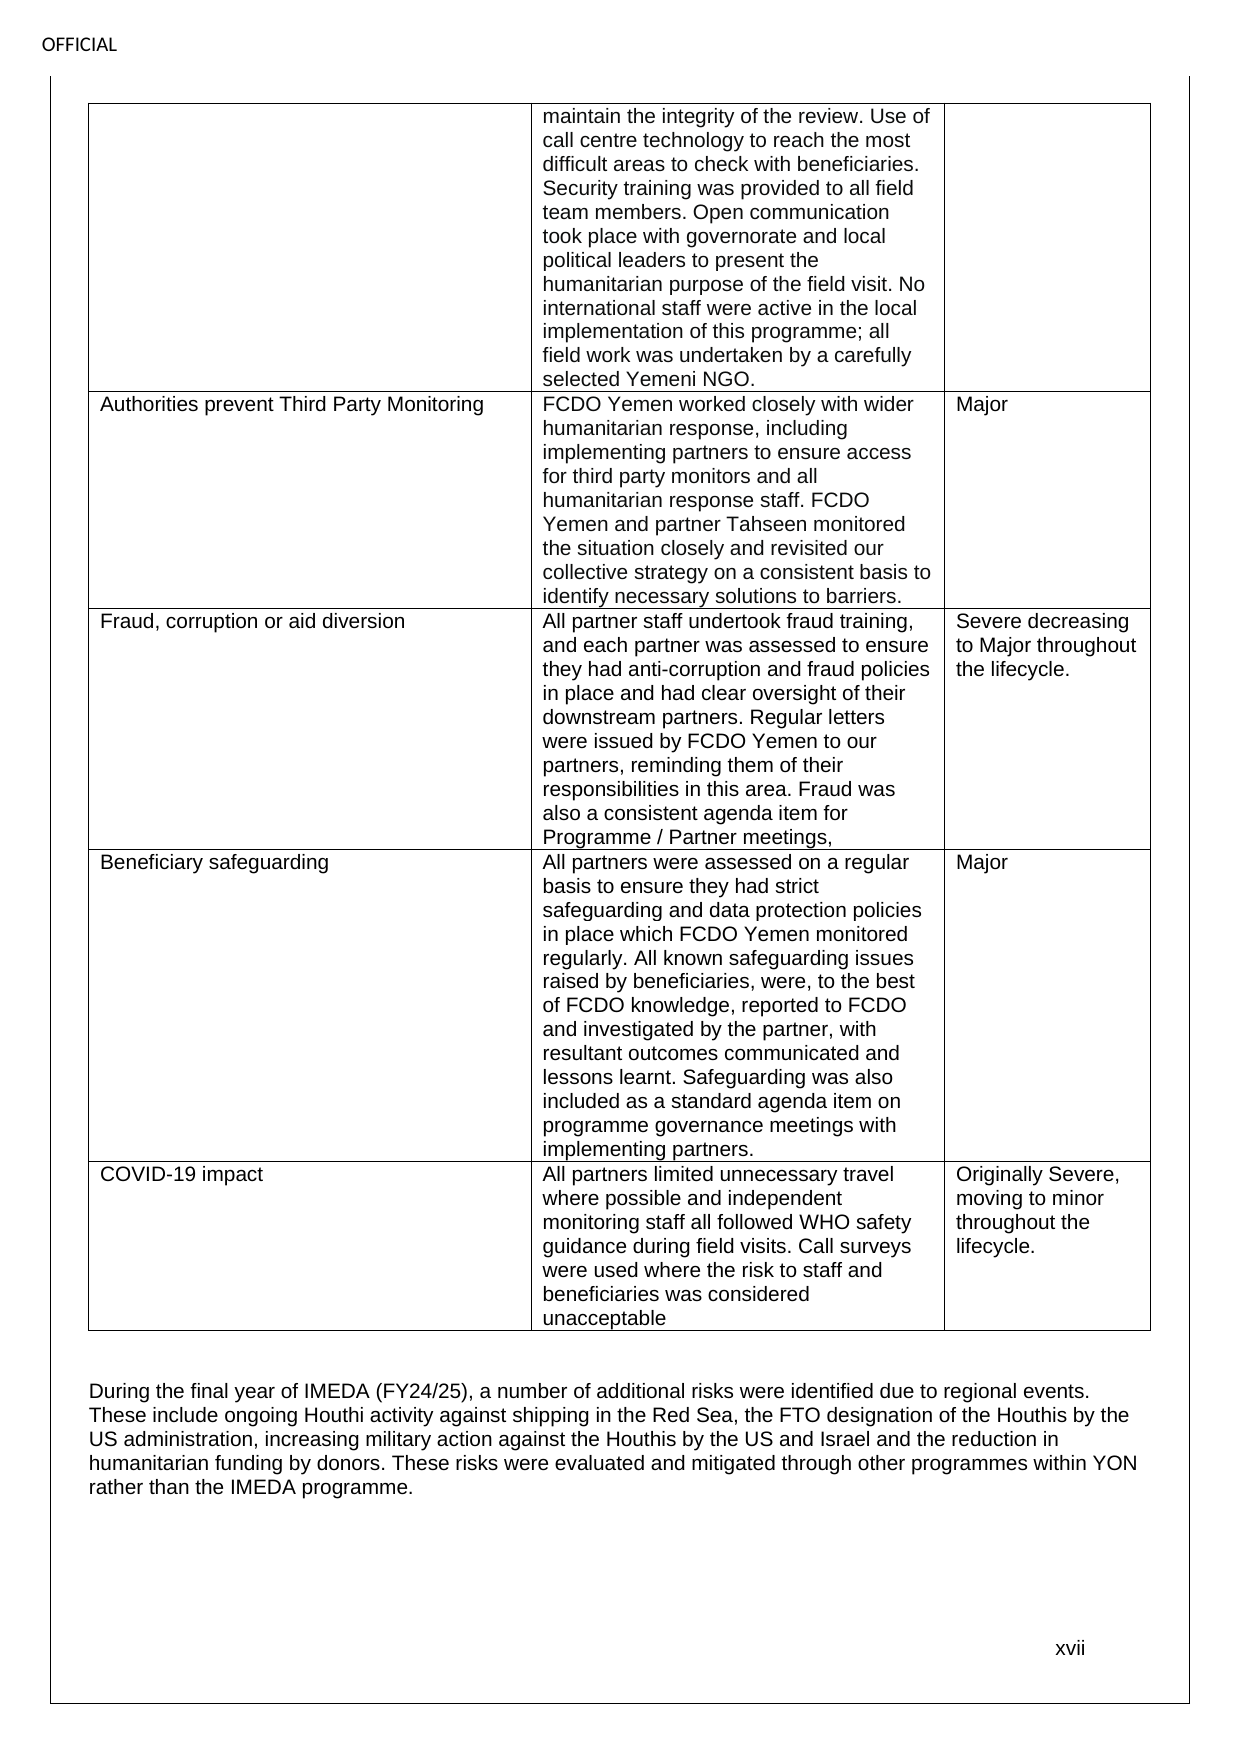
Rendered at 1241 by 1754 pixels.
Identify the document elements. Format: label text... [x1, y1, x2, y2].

table_cell All partners limited unnecessary travel where possible and independent monitoring staff all followed WHO safety guidance during field visits. Call surveys were used where the risk to staff and beneficiaries was considered unacceptable [532, 1162, 944, 1330]
table_cell maintain the integrity of the review. Use of call centre technology to reach the most difficult areas to check with beneficiaries. Security training was provided to all field team members. Open communication took place with governorate and local political leaders to present the humanitarian purpose of the field visit. No international staff were active in the local implementation of this programme; all field work was undertaken by a carefully selected Yemeni NGO. [532, 104, 944, 391]
table_cell All partners were assessed on a regular basis to ensure they had strict safeguarding and data protection policies in place which FCDO Yemen monitored regularly. All known safeguarding issues raised by beneficiaries, were, to the best of FCDO knowledge, reported to FCDO and investigated by the partner, with resultant outcomes communicated and lessons learnt. Safeguarding was also included as a standard agenda item on programme governance meetings with implementing partners. [532, 850, 944, 1161]
table_cell Severe decreasing to Major throughout the lifecycle. [945, 609, 1150, 848]
table_cell Major [945, 850, 1150, 1161]
table_cell Beneficiary safeguarding [89, 850, 531, 1161]
table_cell Originally Severe, moving to minor throughout the lifecycle. [945, 1162, 1150, 1330]
table_cell FCDO Yemen worked closely with wider humanitarian response, including implementing partners to ensure access for third party monitors and all humanitarian response staff. FCDO Yemen and partner Tahseen monitored the situation closely and revisited our collective strategy on a consistent basis to identify necessary solutions to barriers. [532, 392, 944, 608]
table_cell COVID-19 impact [89, 1162, 531, 1330]
table_cell [89, 104, 531, 391]
table_cell Fraud, corruption or aid diversion [89, 609, 531, 848]
table_cell Authorities prevent Third Party Monitoring [89, 392, 531, 608]
text During the final year of IMEDA (FY24/25), a number of additional risks were identified due to regional events. These include ongoing Houthi activity against shipping in the Red Sea, the FTO designation of the Houthis by the US administration, increasing military action against the Houthis by the US and Israel and the reduction in humanitarian funding by donors. These risks were evaluated and mitigated through other programmes within YON rather than the IMEDA programme. [89, 1379, 1152, 1498]
table_cell All partner staff undertook fraud training, and each partner was assessed to ensure they had anti-corruption and fraud policies in place and had clear oversight of their downstream partners. Regular letters were issued by FCDO Yemen to our partners, reminding them of their responsibilities in this area. Fraud was also a consistent agenda item for Programme / Partner meetings, [532, 609, 944, 848]
table_cell [945, 104, 1150, 391]
table_cell Major [945, 392, 1150, 608]
